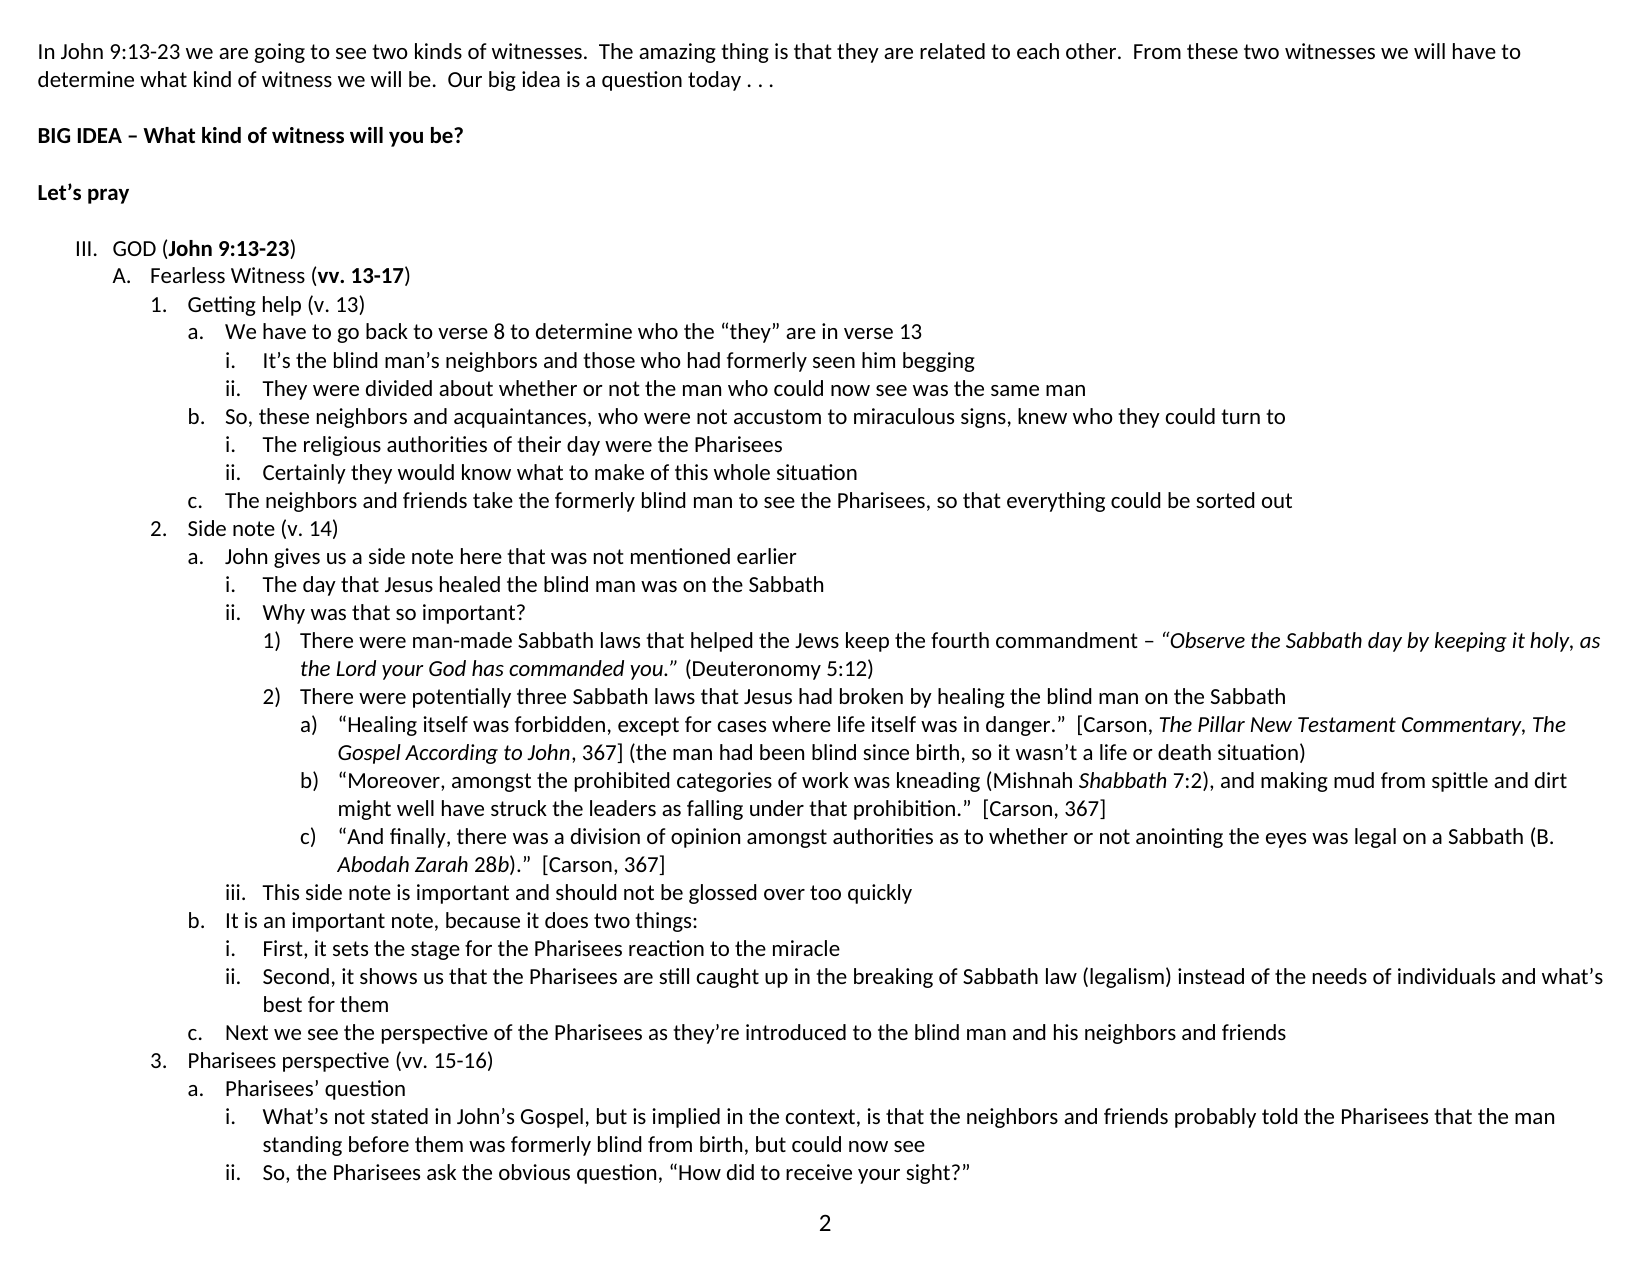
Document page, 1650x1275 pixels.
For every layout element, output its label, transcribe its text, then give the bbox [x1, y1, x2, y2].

list “Healing itself was forbidden, except for cases where life itself was in danger.” [Carson, The Pillar New Testament Commentary, The Gospel According to John, 367] (the man had been blind since birth, so it wasn’t a life or death situation) [300, 710, 1612, 766]
list GOD (John 9:13-23) [75, 234, 1612, 262]
list They were divided about whether or not the man who could now see was the same man [225, 374, 1612, 402]
list This side note is important and should not be glossed over too quickly [225, 878, 1612, 906]
list What’s not stated in John’s Gospel, but is implied in the context, is that the neighbors and friends probably told the Pharisees that the man standing before them was formerly blind from birth, but could now see [225, 1102, 1612, 1158]
list So, the Pharisees ask the obvious question, “How did to receive your sight?” [225, 1158, 1612, 1186]
list Next we see the perspective of the Pharisees as they’re introduced to the blind man and his neighbors and friends [187, 1018, 1612, 1046]
list Second, it shows us that the Pharisees are still caught up in the breaking of Sabbath law (legalism) instead of the needs of individuals and what’s best for them [225, 962, 1612, 1018]
list The religious authorities of their day were the Pharisees [225, 430, 1612, 458]
list There were potentially three Sabbath laws that Jesus had broken by healing the blind man on the Sabbath [262, 682, 1612, 710]
list “Moreover, amongst the prohibited categories of work was kneading (Mishnah Shabbath 7:2), and making mud from spittle and dirt might well have struck the leaders as falling under that prohibition.” [Carson, 367] [300, 766, 1612, 822]
list We have to go back to verse 8 to determine who the “they” are in verse 13 [187, 318, 1612, 346]
text In John 9:13-23 we are going to see two kinds of witnesses. The amazing thing is that they are related to each other. From these two witnesses we will have to determine what kind of witness we will be. Our big idea is a question today . . . [37, 37, 1612, 93]
list Fearless Witness (vv. 13-17) [112, 262, 1612, 290]
list Getting help (v. 13) [150, 290, 1612, 318]
list The day that Jesus healed the blind man was on the Sabbath [225, 570, 1612, 598]
list It is an important note, because it does two things: [187, 906, 1612, 934]
list John gives us a side note here that was not mentioned earlier [187, 542, 1612, 570]
list It’s the blind man’s neighbors and those who had formerly seen him begging [225, 346, 1612, 374]
list There were man-made Sabbath laws that helped the Jews keep the fourth commandment – “Observe the Sabbath day by keeping it holy, as the Lord your God has commanded you.” (Deuteronomy 5:12) [262, 626, 1612, 682]
list First, it sets the stage for the Pharisees reaction to the miracle [225, 934, 1612, 962]
list So, these neighbors and acquaintances, who were not accustom to miraculous signs, knew who they could turn to [187, 402, 1612, 430]
list Pharisees perspective (vv. 15-16) [150, 1046, 1612, 1074]
text BIG IDEA – What kind of witness will you be? [37, 122, 1612, 149]
text Let’s pray [37, 178, 1612, 206]
list Side note (v. 14) [150, 514, 1612, 542]
list Why was that so important? [225, 598, 1612, 626]
list The neighbors and friends take the formerly blind man to see the Pharisees, so that everything could be sorted out [187, 486, 1612, 514]
list Pharisees’ question [187, 1074, 1612, 1102]
list “And finally, there was a division of opinion amongst authorities as to whether or not anointing the eyes was legal on a Sabbath (B. Abodah Zarah 28b).” [Carson, 367] [300, 822, 1612, 878]
list Certainly they would know what to make of this whole situation [225, 458, 1612, 486]
